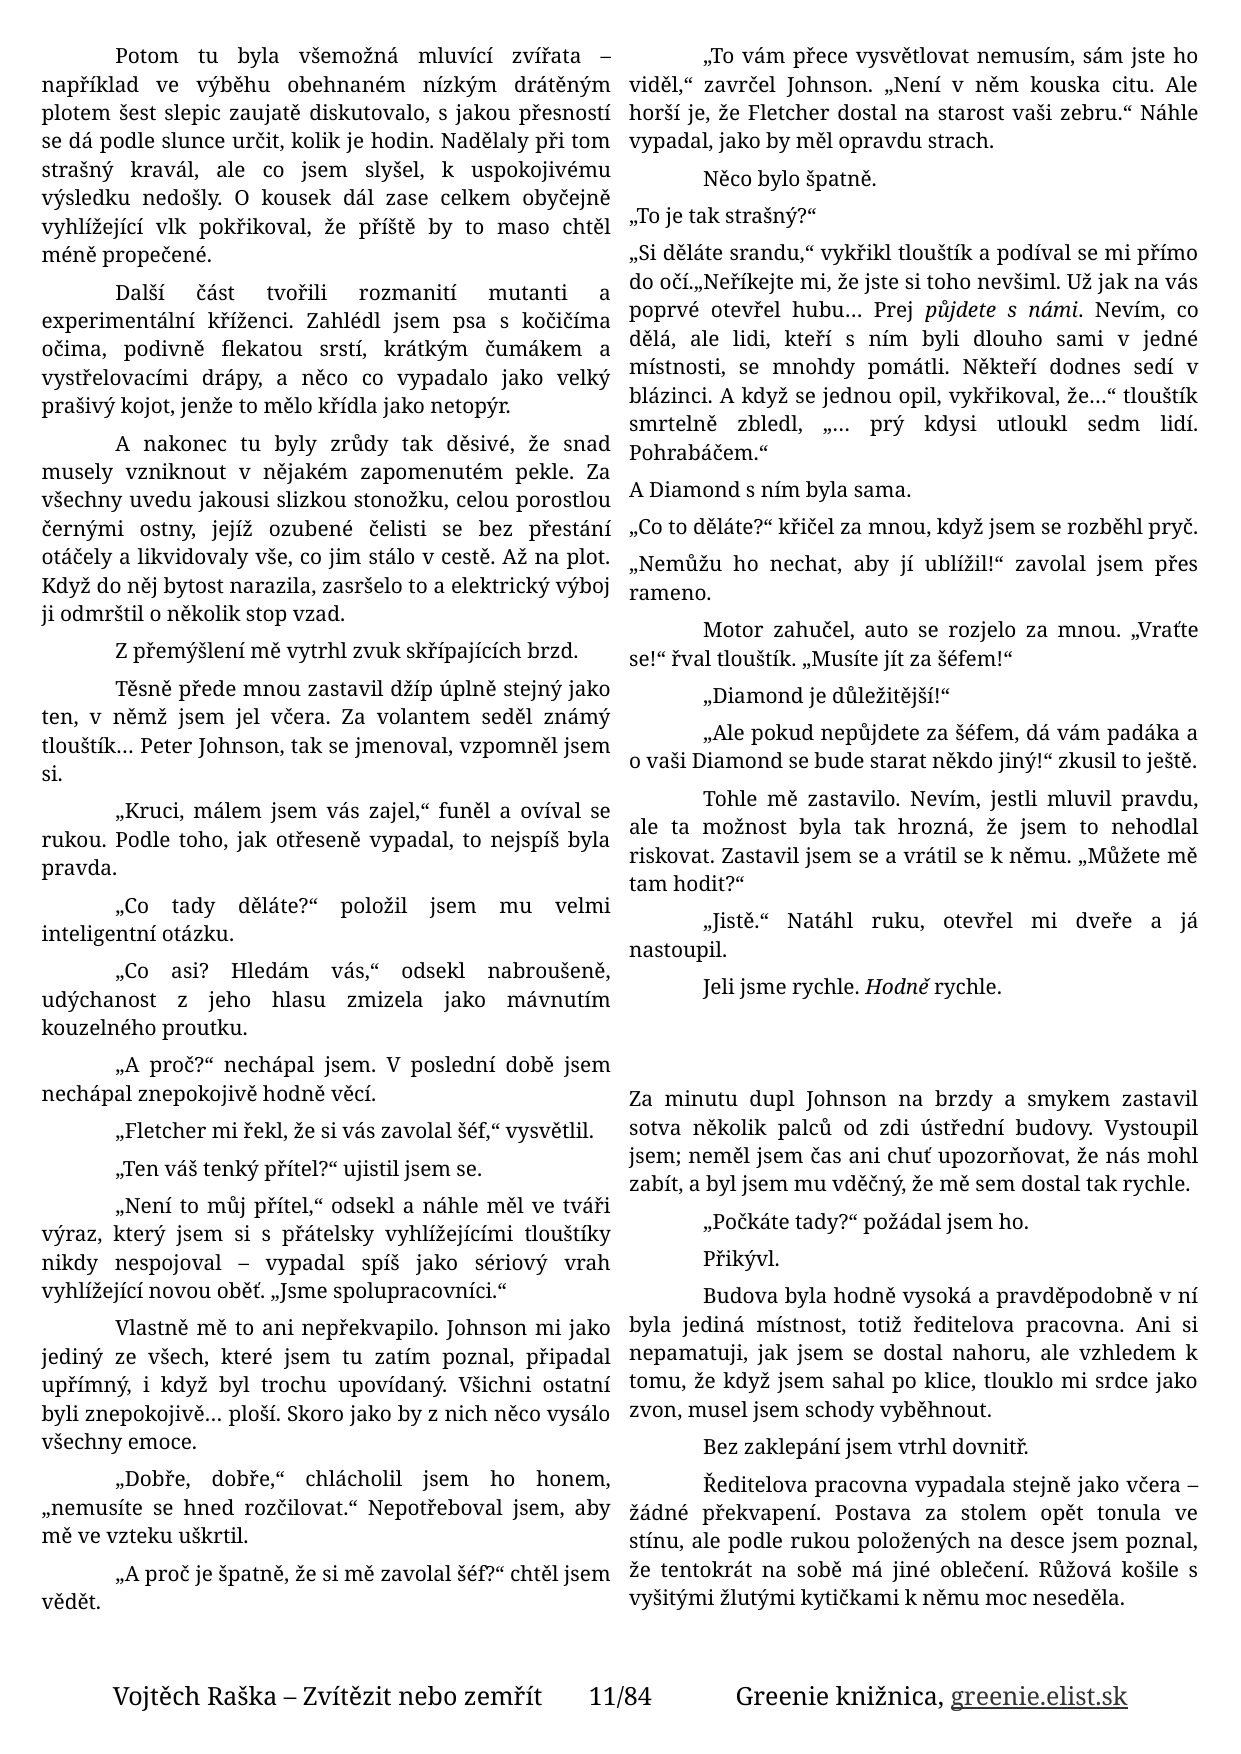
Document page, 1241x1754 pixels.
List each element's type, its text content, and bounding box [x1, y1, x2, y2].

text Budova byla hodně vysoká a pravděpodobně v ní byla jediná místnost, totiž ředitelova pracovna. Ani si nepamatuji, jak jsem se dostal nahoru, ale vzhledem k tomu, že když jsem sahal po klice, tlouklo mi srdce jako zvon, musel jsem schody vyběhnout. [629, 1281, 1199, 1423]
text „To je tak strašný?“ [629, 201, 1199, 230]
text „Co asi? Hledám vás,“ odsekl nabroušeně, udýchanost z jeho hlasu zmizela jako mávnutím kouzelného proutku. [41, 956, 611, 1042]
text Tohle mě zastavilo. Nevím, jestli mluvil pravdu, ale ta možnost byla tak hrozná, že jsem to nehodlal riskovat. Zastavil jsem se a vrátil se k němu. „Můžete mě tam hodit?“ [629, 784, 1199, 898]
text Potom tu byla všemožná mluvící zvířata – například ve výběhu obehnaném nízkým drátěným plotem šest slepic zaujatě diskutovalo, s jakou přesností se dá podle slunce určit, kolik je hodin. Nadělaly při tom strašný kravál, ale co jsem slyšel, k uspokojivému výsledku nedošly. O kousek dál zase celkem obyčejně vyhlížející vlk pokřikoval, že příště by to maso chtěl méně propečené. [41, 41, 611, 269]
text Další část tvořili rozmanití mutanti a experimentální kříženci. Zahlédl jsem psa s kočičíma očima, podivně flekatou srstí, krátkým čumákem a vystřelovacími drápy, a něco co vypadalo jako velký prašivý kojot, jenže to mělo křídla jako netopýr. [41, 278, 611, 420]
text Těsně přede mnou zastavil džíp úplně stejný jako ten, v němž jsem jel včera. Za volantem seděl známý tlouštík… Peter Johnson, tak se jmenoval, vzpomněl jsem si. [41, 674, 611, 788]
text Ředitelova pracovna vypadala stejně jako včera – žádné překvapení. Postava za stolem opět tonula ve stínu, ale podle rukou položených na desce jsem poznal, že tentokrát na sobě má jiné oblečení. Růžová košile s vyšitými žlutými kytičkami k němu moc neseděla. [629, 1470, 1199, 1612]
text „Diamond je důležitější!“ [629, 681, 1199, 709]
text „Si děláte srandu,“ vykřikl tlouštík a podíval se mi přímo do očí.„Neříkejte mi, že jste si toho nevšiml. Už jak na vás poprvé otevřel hubu… Prej půjdete s námi. Nevím, co dělá, ale lidi, kteří s ním byli dlouho sami v jedné místnosti, se mnohdy pomátli. Někteří dodnes sedí v blázinci. A když se jednou opil, vykřikoval, že…“ tlouštík smrtelně zbledl, „… prý kdysi utloukl sedm lidí. Pohrabáčem.“ [629, 238, 1199, 466]
text „Ten váš tenký přítel?“ ujistil jsem se. [41, 1154, 611, 1182]
text „Co tady děláte?“ položil jsem mu velmi inteligentní otázku. [41, 891, 611, 948]
text Vlastně mě to ani nepřekvapilo. Johnson mi jako jediný ze všech, které jsem tu zatím poznal, připadal upřímný, i když byl trochu upovídaný. Všichni ostatní byli znepokojivě… ploší. Skoro jako by z nich něco vysálo všechny emoce. [41, 1313, 611, 1456]
text „Co to děláte?“ křičel za mnou, když jsem se rozběhl pryč. [629, 512, 1199, 541]
text „Nemůžu ho nechat, aby jí ublížil!“ zavolal jsem přes rameno. [629, 549, 1199, 606]
text Jeli jsme rychle. Hodně rychle. [629, 972, 1199, 1001]
text „Ale pokud nepůjdete za šéfem, dá vám padáka a o vaši Diamond se bude starat někdo jiný!“ zkusil to ještě. [629, 718, 1199, 775]
text „Není to můj přítel,“ odsekl a náhle měl ve tváři výraz, který jsem si s přátelsky vyhlížejícími tlouštíky nikdy nespojoval – vypadal spíš jako sériový vrah vyhlížející novou oběť. „Jsme spolupracovníci.“ [41, 1191, 611, 1305]
text Z přemýšlení mě vytrhl zvuk skřípajících brzd. [41, 637, 611, 665]
text „To vám přece vysvětlovat nemusím, sám jste ho viděl,“ zavrčel Johnson. „Není v něm kouska citu. Ale horší je, že Fletcher dostal na starost vaši zebru.“ Náhle vypadal, jako by měl opravdu strach. [629, 41, 1199, 155]
text „Fletcher mi řekl, že si vás zavolal šéf,“ vysvětlil. [41, 1116, 611, 1145]
text Za minutu dupl Johnson na brzdy a smykem zastavil sotva několik palců od zdi ústřední budovy. Vystoupil jsem; neměl jsem čas ani chuť upozorňovat, že nás mohl zabít, a byl jsem mu vděčný, že mě sem dostal tak rychle. [629, 1084, 1199, 1198]
text „Dobře, dobře,“ chlácholil jsem ho honem, „nemusíte se hned rozčilovat.“ Nepotřeboval jsem, aby mě ve vzteku uškrtil. [41, 1464, 611, 1550]
text „Počkáte tady?“ požádal jsem ho. [629, 1207, 1199, 1235]
text Přikývl. [629, 1244, 1199, 1272]
text Bez zaklepání jsem vtrhl dovnitř. [629, 1432, 1199, 1461]
text A Diamond s ním byla sama. [629, 475, 1199, 503]
text „Jistě.“ Natáhl ruku, otevřel mi dveře a já nastoupil. [629, 907, 1199, 963]
text Motor zahučel, auto se rozjelo za mnou. „Vraťte se!“ řval tlouštík. „Musíte jít za šéfem!“ [629, 615, 1199, 672]
text A nakonec tu byly zrůdy tak děsivé, že snad musely vzniknout v nějakém zapomenutém pekle. Za všechny uvedu jakousi slizkou stonožku, celou porostlou černými ostny, jejíž ozubené čelisti se bez přestání otáčely a likvidovaly vše, co jim stálo v cestě. Až na plot. Když do něj bytost narazila, zasršelo to a elektrický výboj ji odmrštil o několik stop vzad. [41, 429, 611, 628]
text „Kruci, málem jsem vás zajel,“ funěl a ovíval se rukou. Podle toho, jak otřeseně vypadal, to nejspíš byla pravda. [41, 797, 611, 882]
text Něco bylo špatně. [629, 164, 1199, 192]
text „A proč je špatně, že si mě zavolal šéf?“ chtěl jsem vědět. [41, 1559, 611, 1616]
text „A proč?“ nechápal jsem. V poslední době jsem nechápal znepokojivě hodně věcí. [41, 1051, 611, 1107]
